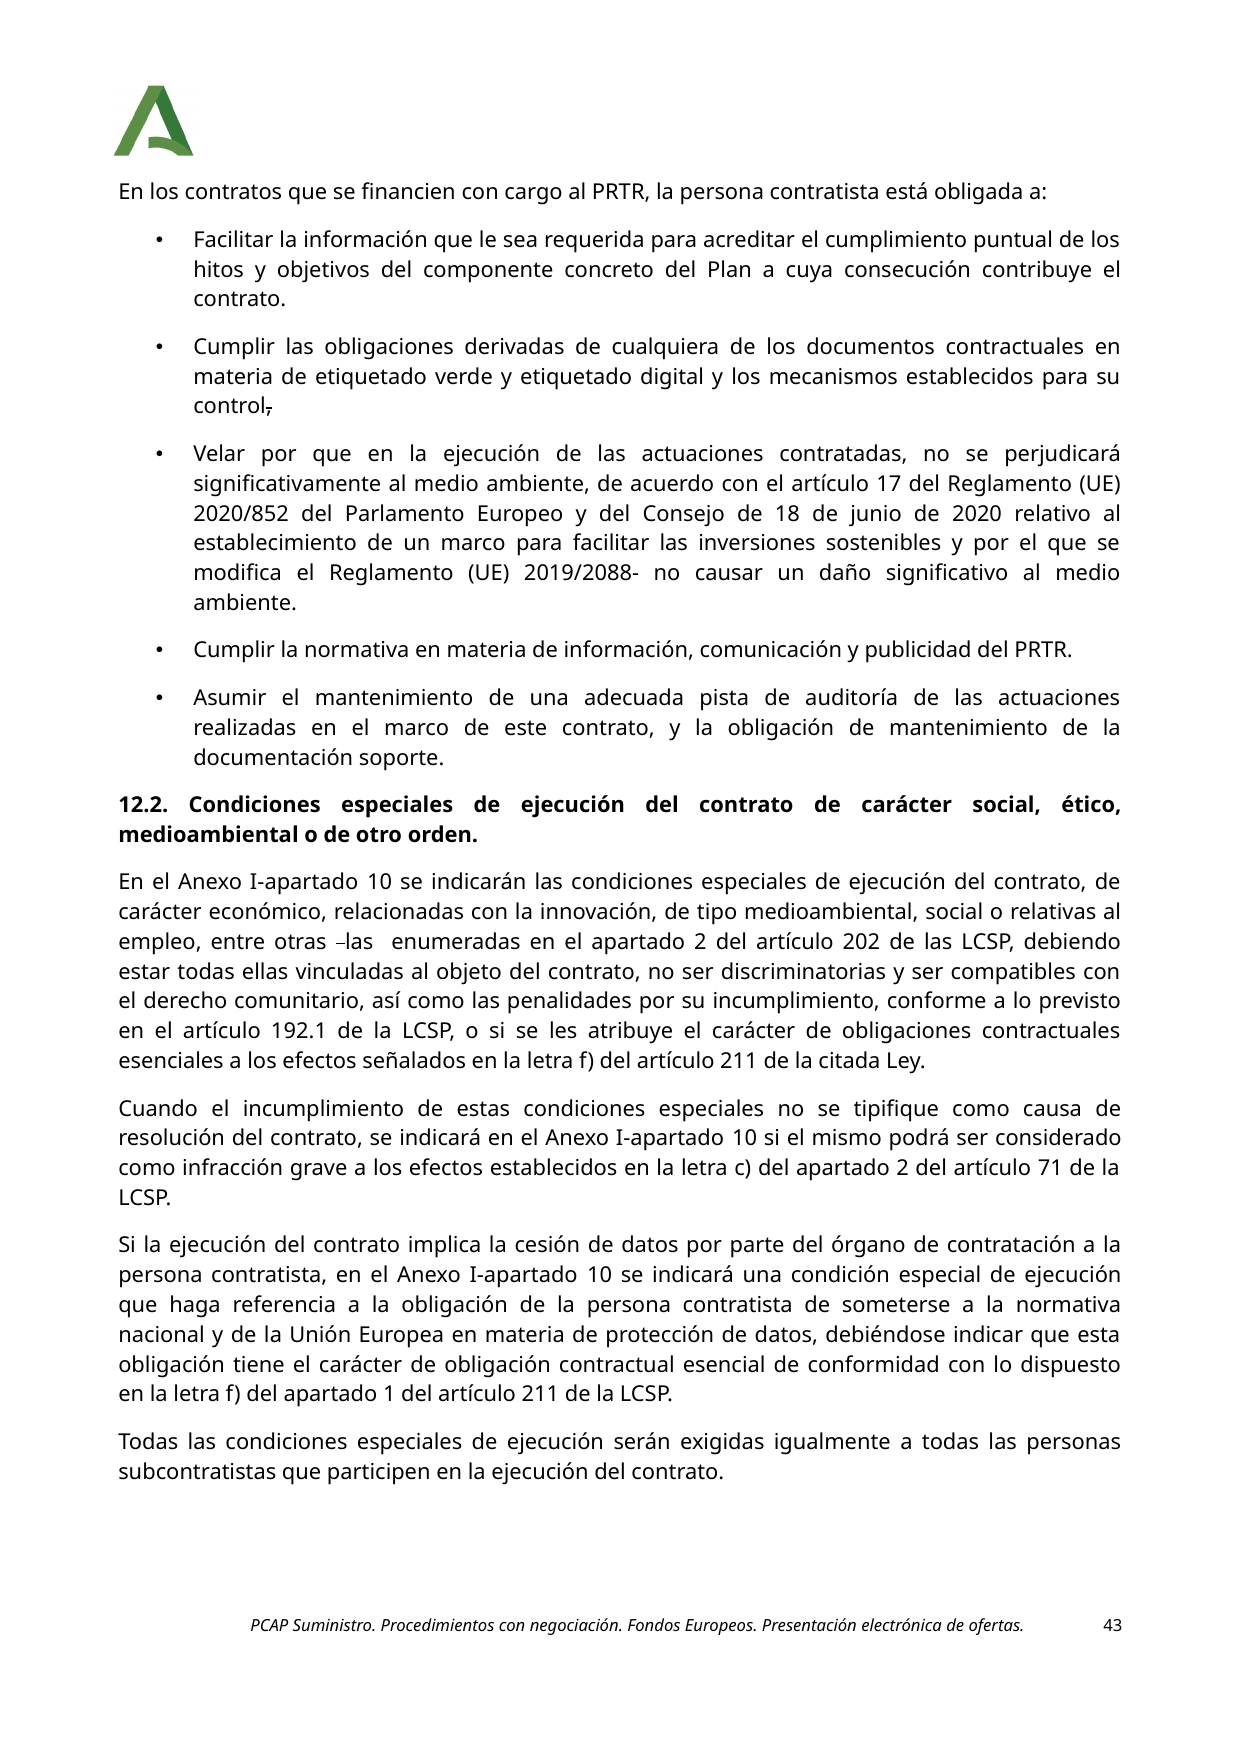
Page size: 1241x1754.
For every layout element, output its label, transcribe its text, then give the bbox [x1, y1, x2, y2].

list Cumplir las obligaciones derivadas de cualquiera de los documentos contractuales en materia de etiquetado verde y etiquetado digital y los mecanismos establecidos para su control, [156, 331, 1122, 420]
picture [109, 81, 198, 160]
list Asumir el mantenimiento de una adecuada pista de auditoría de las actuaciones realizadas en el marco de este contrato, y la obligación de mantenimiento de la documentación soporte. [156, 682, 1122, 771]
text En el Anexo I-apartado 10 se indicarán las condiciones especiales de ejecución del contrato, de carácter económico, relacionadas con la innovación, de tipo medioambiental, social o relativas al empleo, entre otras las enumeradas en el apartado 2 del artículo 202 de las LCSP, debiendo estar todas ellas vinculadas al objeto del contrato, no ser discriminatorias y ser compatibles con el derecho comunitario, así como las penalidades por su incumplimiento, conforme a lo previsto en el artículo 192.1 de la LCSP, o si se les atribuye el carácter de obligaciones contractuales esenciales a los efectos señalados en la letra f) del artículo 211 de la citada Ley. [118, 866, 1122, 1075]
subtitle 12.2. Condiciones especiales de ejecución del contrato de carácter social, ético, medioambiental o de otro orden. [118, 789, 1122, 849]
list Velar por que en la ejecución de las actuaciones contratadas, no se perjudicará significativamente al medio ambiente, de acuerdo con el artículo 17 del Reglamento (UE) 2020/852 del Parlamento Europeo y del Consejo de 18 de junio de 2020 relativo al establecimiento de un marco para facilitar las inversiones sostenibles y por el que se modifica el Reglamento (UE) 2019/2088- no causar un daño significativo al medio ambiente. [156, 438, 1122, 617]
list Facilitar la información que le sea requerida para acreditar el cumplimiento puntual de los hitos y objetivos del componente concreto del Plan a cuya consecución contribuye el contrato. [156, 224, 1122, 313]
text Todas las condiciones especiales de ejecución serán exigidas igualmente a todas las personas subcontratistas que participen en la ejecución del contrato. [118, 1426, 1122, 1486]
text En los contratos que se financien con cargo al PRTR, la persona contratista está obligada a: [118, 176, 1122, 206]
text Cuando el incumplimiento de estas condiciones especiales no se tipifique como causa de resolución del contrato, se indicará en el Anexo I-apartado 10 si el mismo podrá ser considerado como infracción grave a los efectos establecidos en la letra c) del apartado 2 del artículo 71 de la LCSP. [118, 1093, 1122, 1212]
list Cumplir la normativa en materia de información, comunicación y publicidad del PRTR. [156, 634, 1122, 664]
text Si la ejecución del contrato implica la cesión de datos por parte del órgano de contratación a la persona contratista, en el Anexo I-apartado 10 se indicará una condición especial de ejecución que haga referencia a la obligación de la persona contratista de someterse a la normativa nacional y de la Unión Europea en materia de protección de datos, debiéndose indicar que esta obligación tiene el carácter de obligación contractual esencial de conformidad con lo dispuesto en la letra f) del apartado 1 del artículo 211 de la LCSP. [118, 1229, 1122, 1408]
